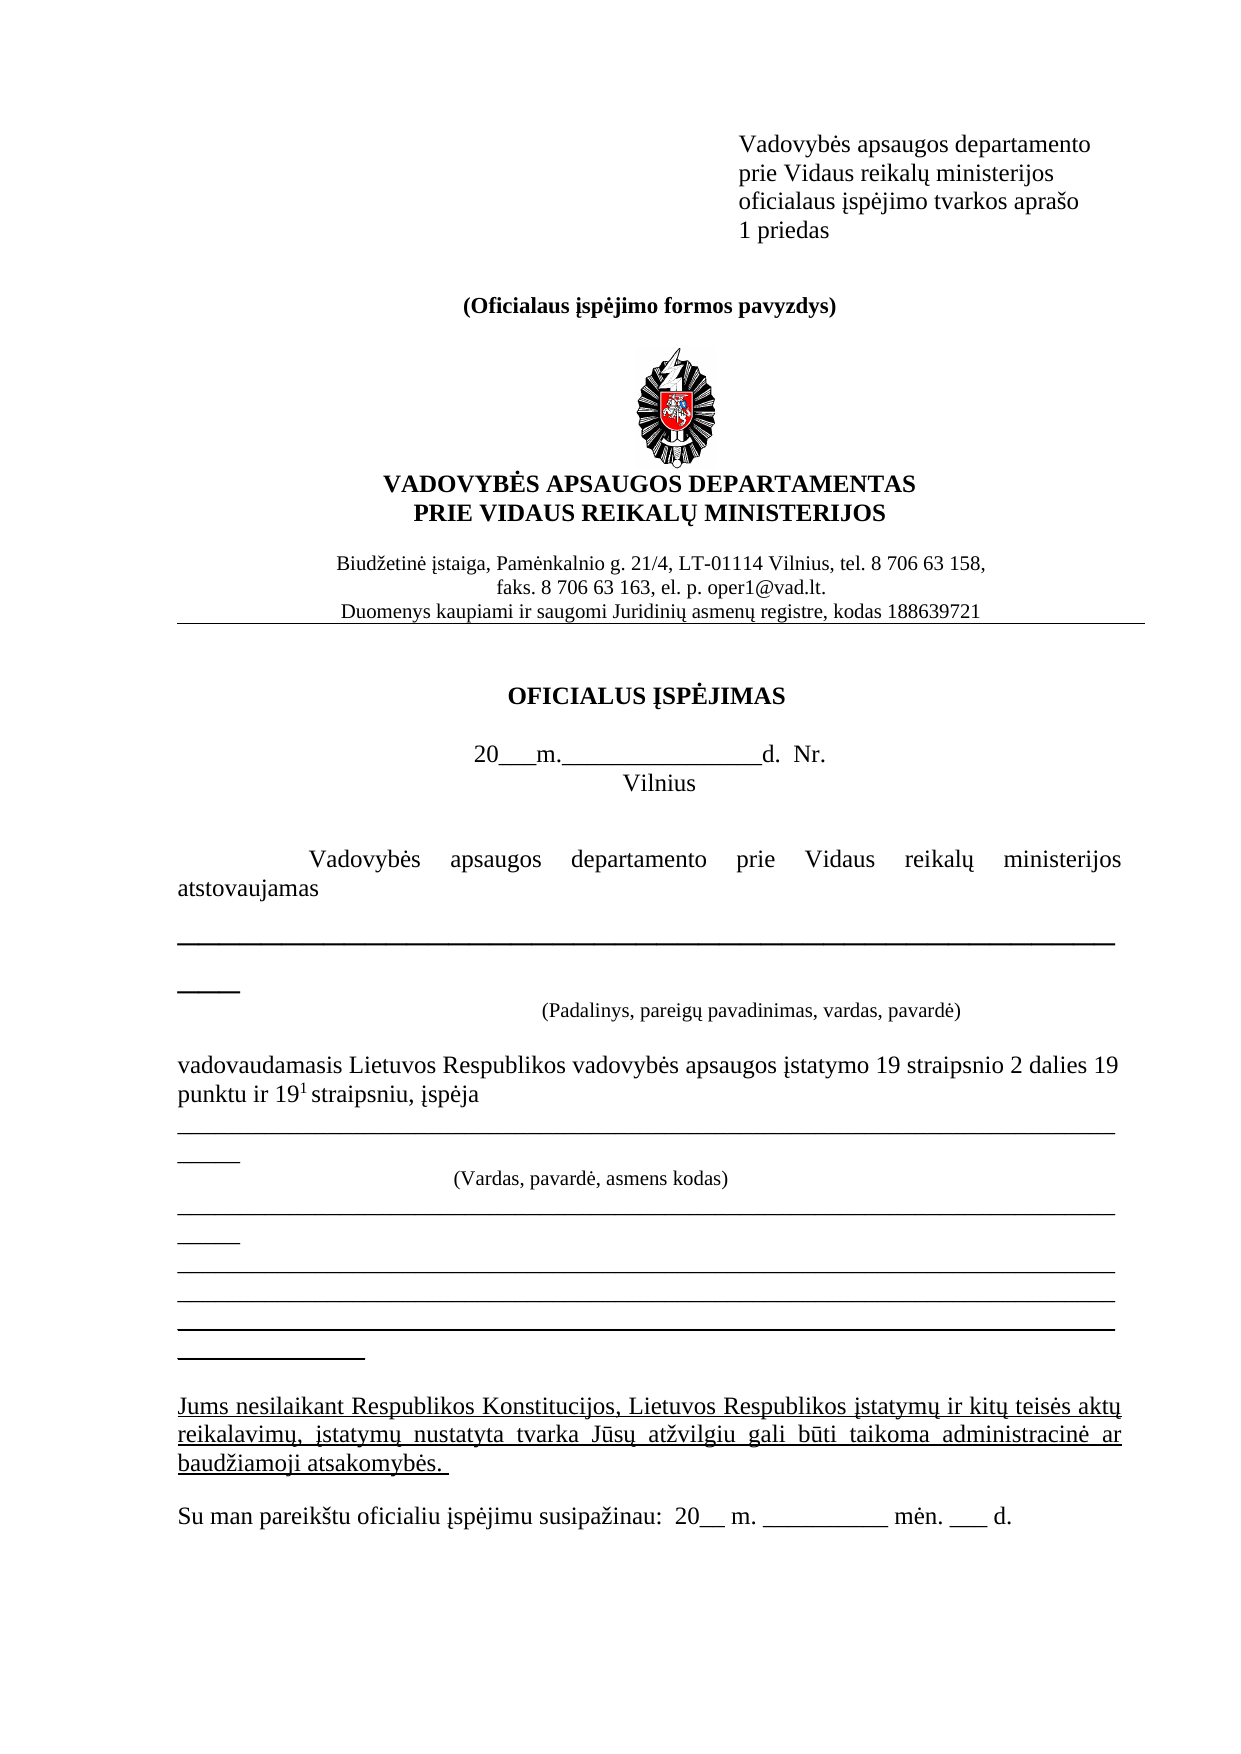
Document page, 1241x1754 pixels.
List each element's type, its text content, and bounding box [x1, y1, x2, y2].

text vadovaudamasis Lietuvos Respublikos vadovybės apsaugos įstatymo 19 straipsnio 2 dalies 19 punktu ir 191 straipsniu, įspėja [177, 1050, 1122, 1108]
text ________________________________________________ [177, 902, 1122, 998]
text (vardas, pavardė, asmens kodas) [177, 1165, 1122, 1189]
text PRIE VIDAUS REIKALŲ MINISTERIJOS [177, 498, 1122, 527]
text ________________________________________________________________________________ [177, 1189, 1122, 1247]
text 1 priedas [177, 215, 1122, 244]
text Vadovybės apsaugos departamento prie Vidaus reikalų ministerijos atstovaujamas [177, 844, 1122, 902]
text (Oficialaus įspėjimo formos pavyzdys) [177, 292, 1122, 318]
text Vadovybės apsaugos departamento [177, 129, 1122, 158]
text OFICIALUS ĮSPĖJIMAS [177, 681, 1122, 710]
text reikalavimų, įstatymų nustatyta tvarka Jūsų atžvilgiu gali būti taikoma administracinė ar [177, 1417, 1122, 1444]
table_header biudžetinė įstaiga, Pamėnkalnio g. 21/4, Lt-01114 Vilnius, tel. 8 706 63 158, faks. 8 706 63 163, el. p. oper1@vad.lt. Duomenys kaupiami ir saugomi Juridinių asmenų registre, kodas 188639721 [177, 527, 1144, 623]
text ________________________________________________________________________________________________________________________________________________________________________________________________________________________________________________ [177, 1247, 1122, 1362]
text prie Vidaus reikalų ministerijos [177, 158, 1122, 186]
text ________________________________________________________________________________ [177, 1108, 1122, 1165]
text (Padalinys, pareigų pavadinimas, vardas, pavardė) [177, 998, 1122, 1022]
text baudžiamoji atsakomybės. [177, 1445, 1122, 1477]
text Su man pareikštu oficialiu įspėjimu susipažinau: 20__ m. __________ mėn. ___ d. [177, 1501, 1122, 1530]
text Vilnius [177, 768, 1122, 796]
text 20___m.________________d. Nr. [177, 739, 1122, 768]
text Jums nesilaikant Respublikos Konstitucijos, Lietuvos Respublikos įstatymų ir kitų teisės aktų [177, 1391, 1122, 1416]
text VADOVYBĖS APSAUGOS DEPARTAMENTAS [177, 469, 1122, 498]
text oficialaus įspėjimo tvarkos aprašo [177, 186, 1122, 215]
